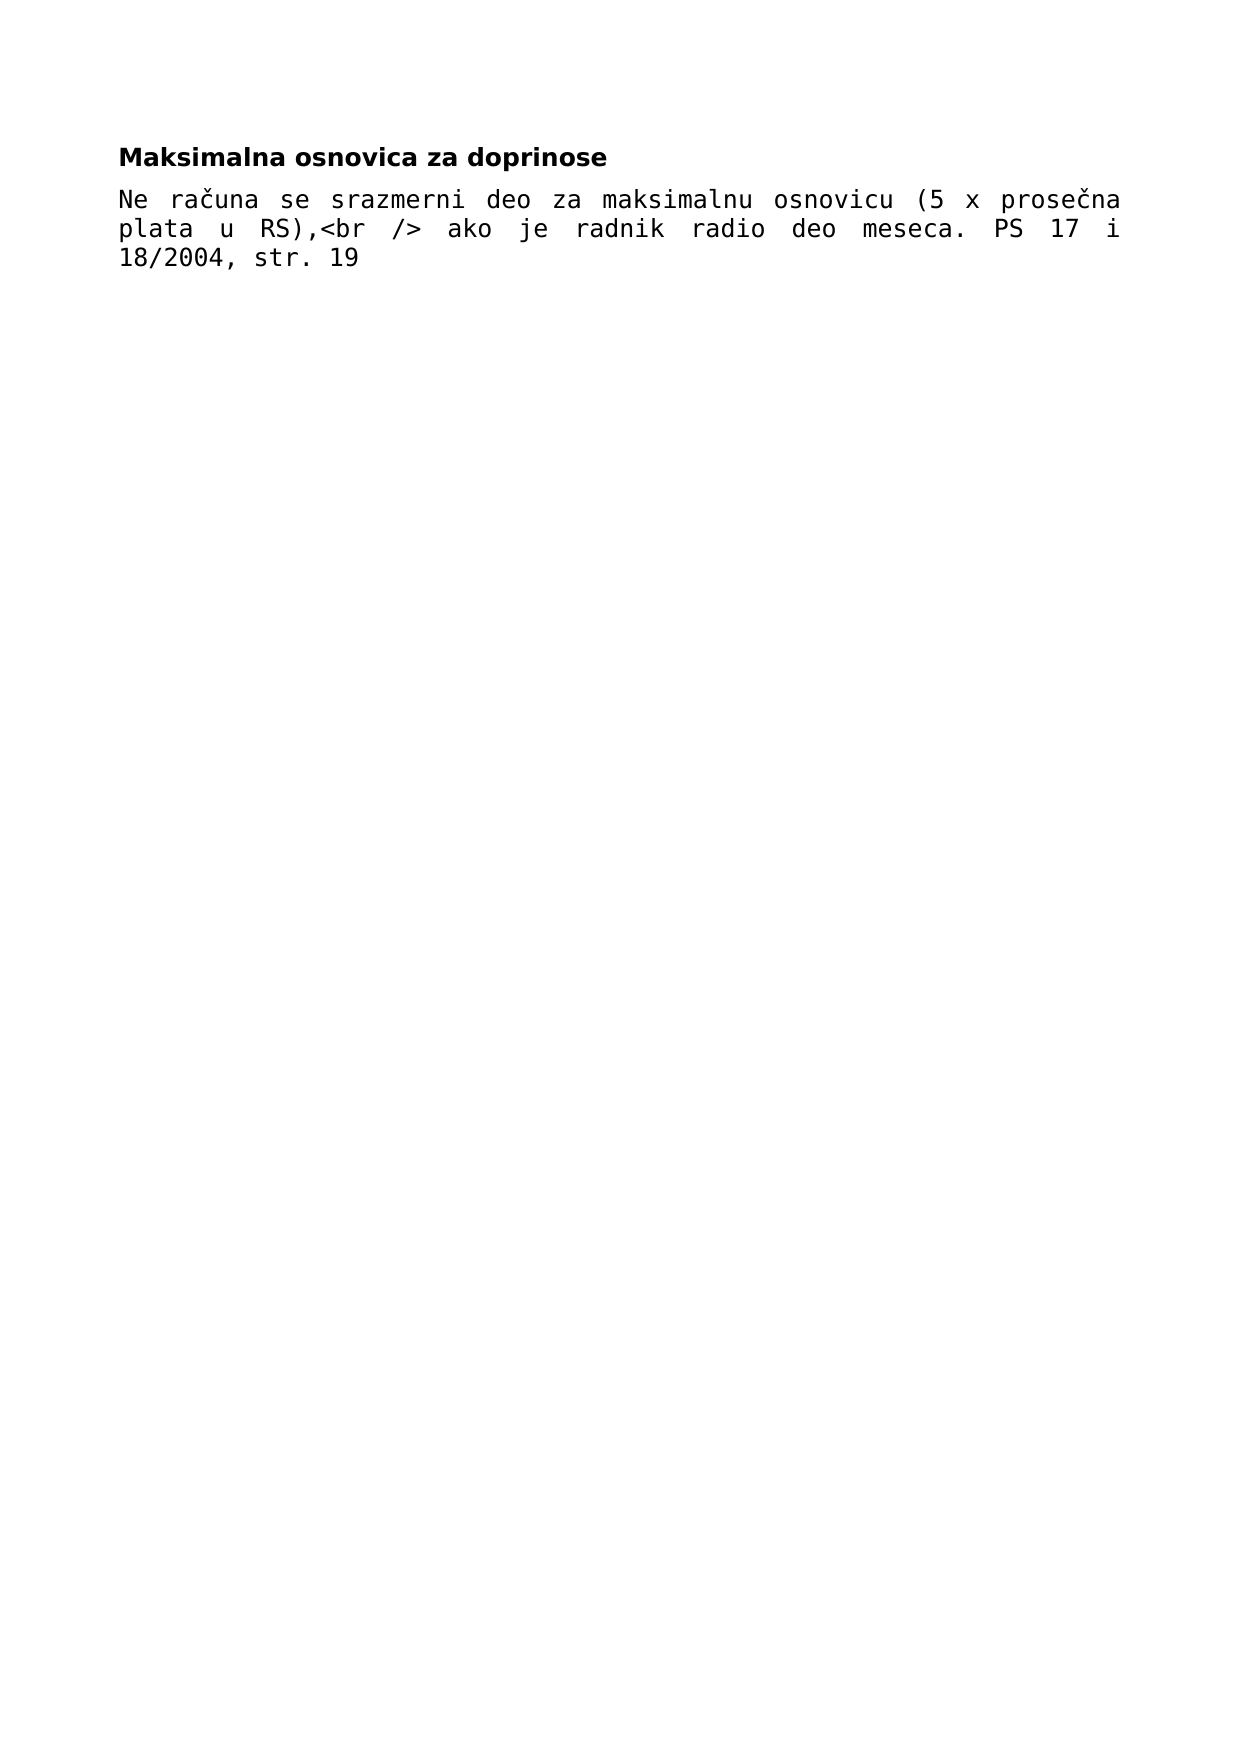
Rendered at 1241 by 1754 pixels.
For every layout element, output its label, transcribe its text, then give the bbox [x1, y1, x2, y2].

subtitle Maksimalna osnovica za doprinose [118, 143, 1122, 172]
text Ne računa se srazmerni deo za maksimalnu osnovicu (5 x prosečna plata u RS),<br /> ako je radnik radio deo meseca. PS 17 i 18/2004, str. 19 [118, 185, 1122, 272]
